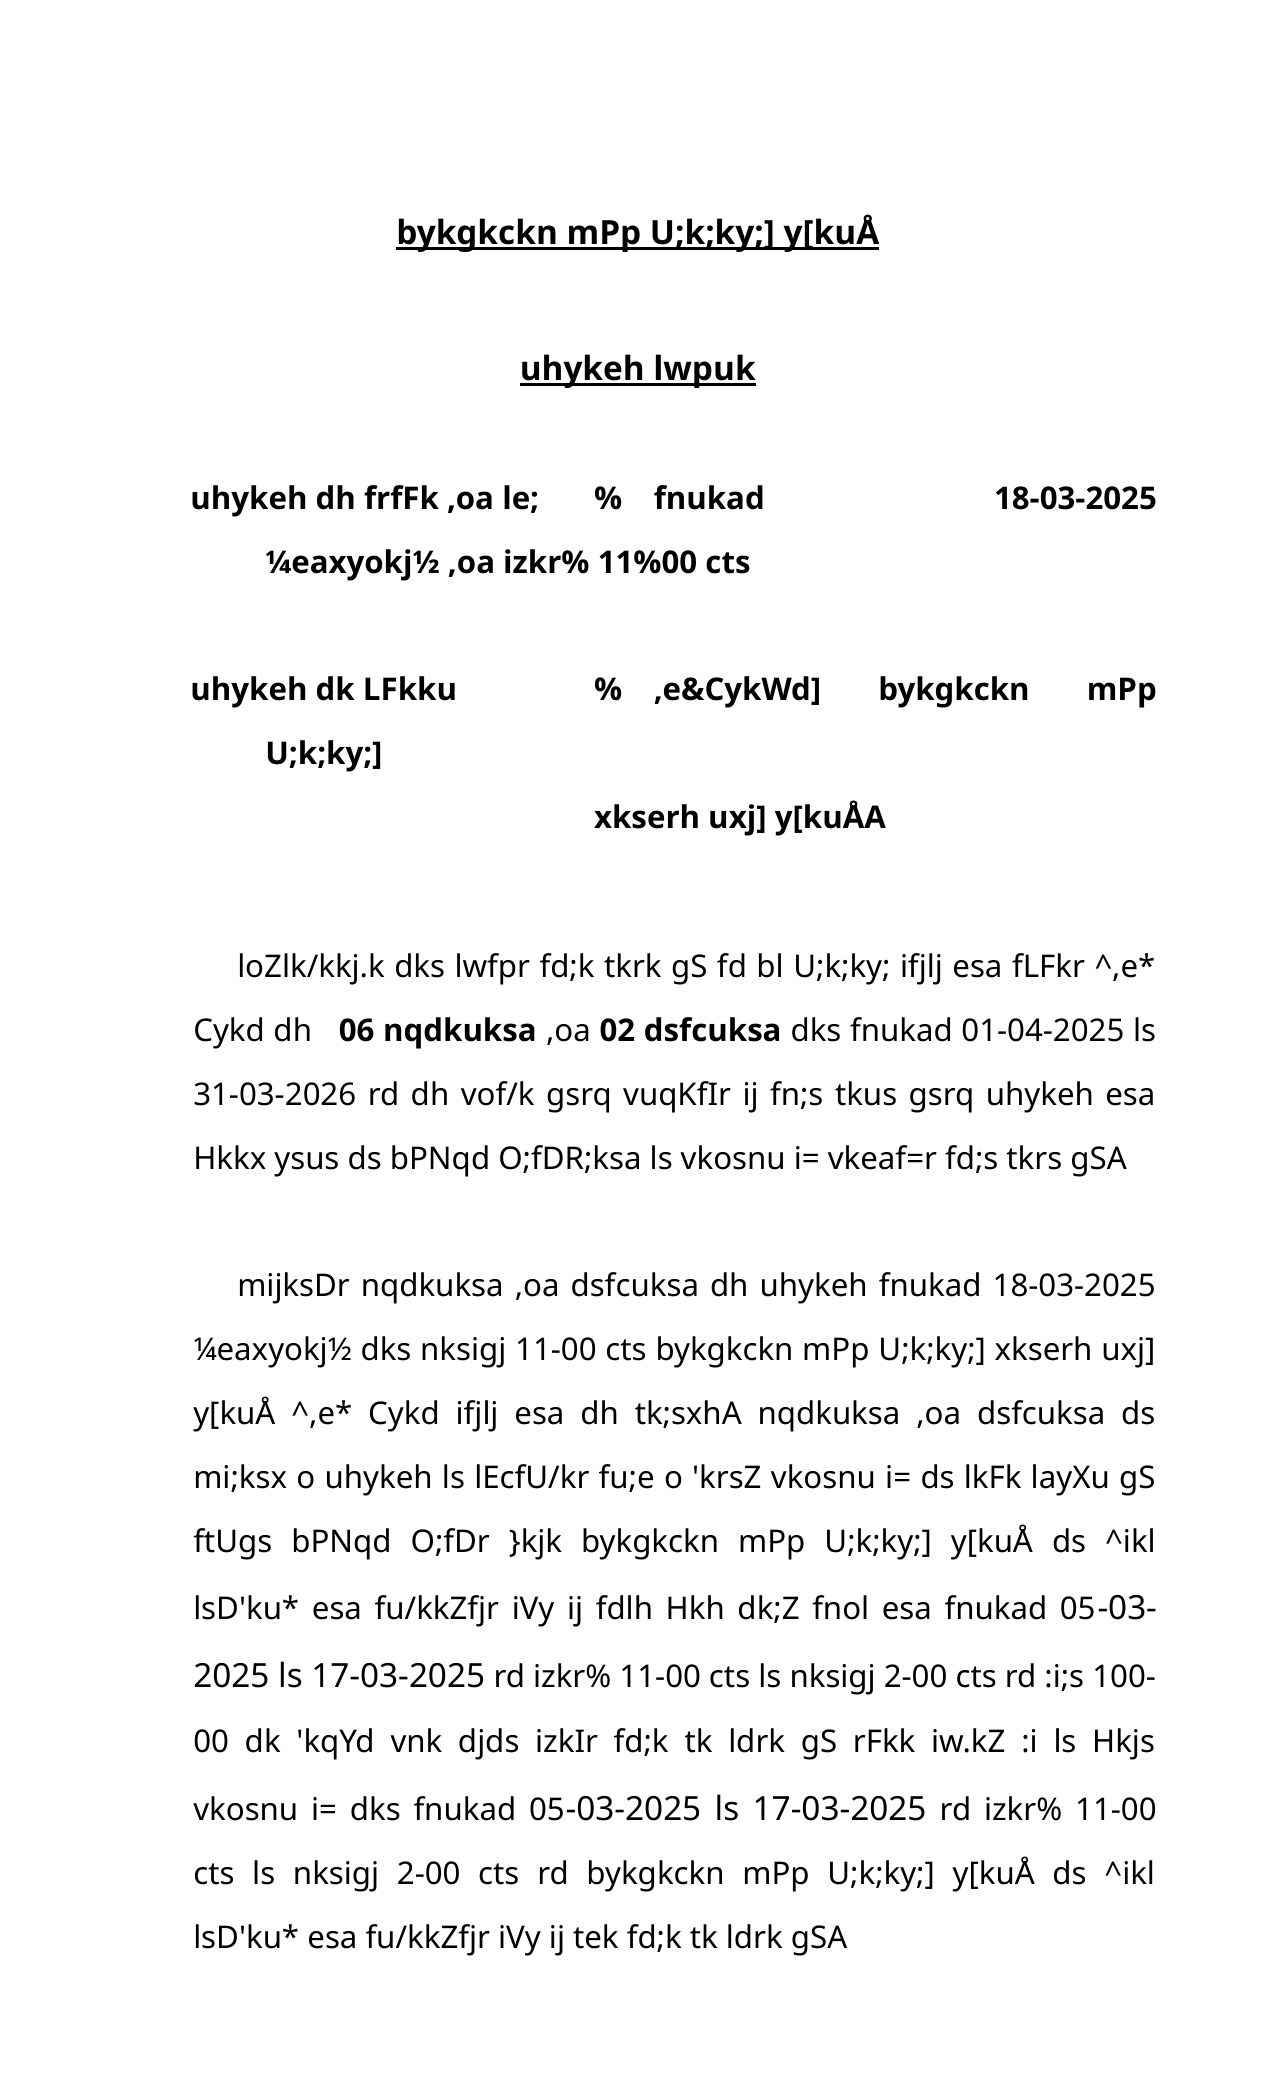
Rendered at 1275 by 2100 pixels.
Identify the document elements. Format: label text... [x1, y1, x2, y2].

text mijksDr nqdkuksa ,oa dsfcuksa dh uhykeh fnukad 18-03-2025 ¼eaxyokj½ dks nksigj 11-00 cts bykgkckn mPp U;k;ky;] xkserh uxj] y[kuÅ ^,e* Cykd ifjlj esa dh tk;sxhA nqdkuksa ,oa dsfcuksa ds mi;ksx o uhykeh ls lEcfU/kr fu;e o 'krsZ vkosnu i= ds lkFk layXu gS ftUgs bPNqd O;fDr }kjk bykgkckn mPp U;k;ky;] y[kuÅ ds ^ikl lsD'ku* esa fu/kkZfjr iVy ij fdlh Hkh dk;Z fnol esa fnukad 05-03-2025 ls 17-03-2025 rd izkr% 11-00 cts ls nksigj 2-00 cts rd :i;s 100-00 dk 'kqYd vnk djds izkIr fd;k tk ldrk gS rFkk iw.kZ :i ls Hkjs vkosnu i= dks fnukad 05-03-2025 ls 17-03-2025 rd izkr% 11-00 cts ls nksigj 2-00 cts rd bykgkckn mPp U;k;ky;] y[kuÅ ds ^ikl lsD'ku* esa fu/kkZfjr iVy ij tek fd;k tk ldrk gSA [118, 1263, 1157, 1957]
text loZlk/kkj.k dks lwfpr fd;k tkrk gS fd bl U;k;ky; ifjlj esa fLFkr ^,e* Cykd dh 06 nqdkuksa ,oa 02 dsfcuksa dks fnukad 01-04-2025 ls 31-03-2026 rd dh vof/k gsrq vuqKfIr ij fn;s tkus gsrq uhykeh esa Hkkx ysus ds bPNqd O;fDR;ksa ls vkosnu i= vkeaf=r fd;s tkrs gSA [118, 944, 1157, 1178]
text uhykeh lwpuk [118, 345, 1157, 391]
text uhykeh dh frfFk ,oa le; % fnukad 18-03-2025 ¼eaxyokj½ ,oa izkr% 11%00 cts [190, 476, 1157, 582]
text xkserh uxj] y[kuÅA [190, 795, 1157, 838]
text bykgkckn mPp U;k;ky;] y[kuÅ [118, 209, 1157, 254]
text uhykeh dk LFkku % ,e&CykWd] bykgkckn mPp U;k;ky;] [190, 667, 1157, 774]
